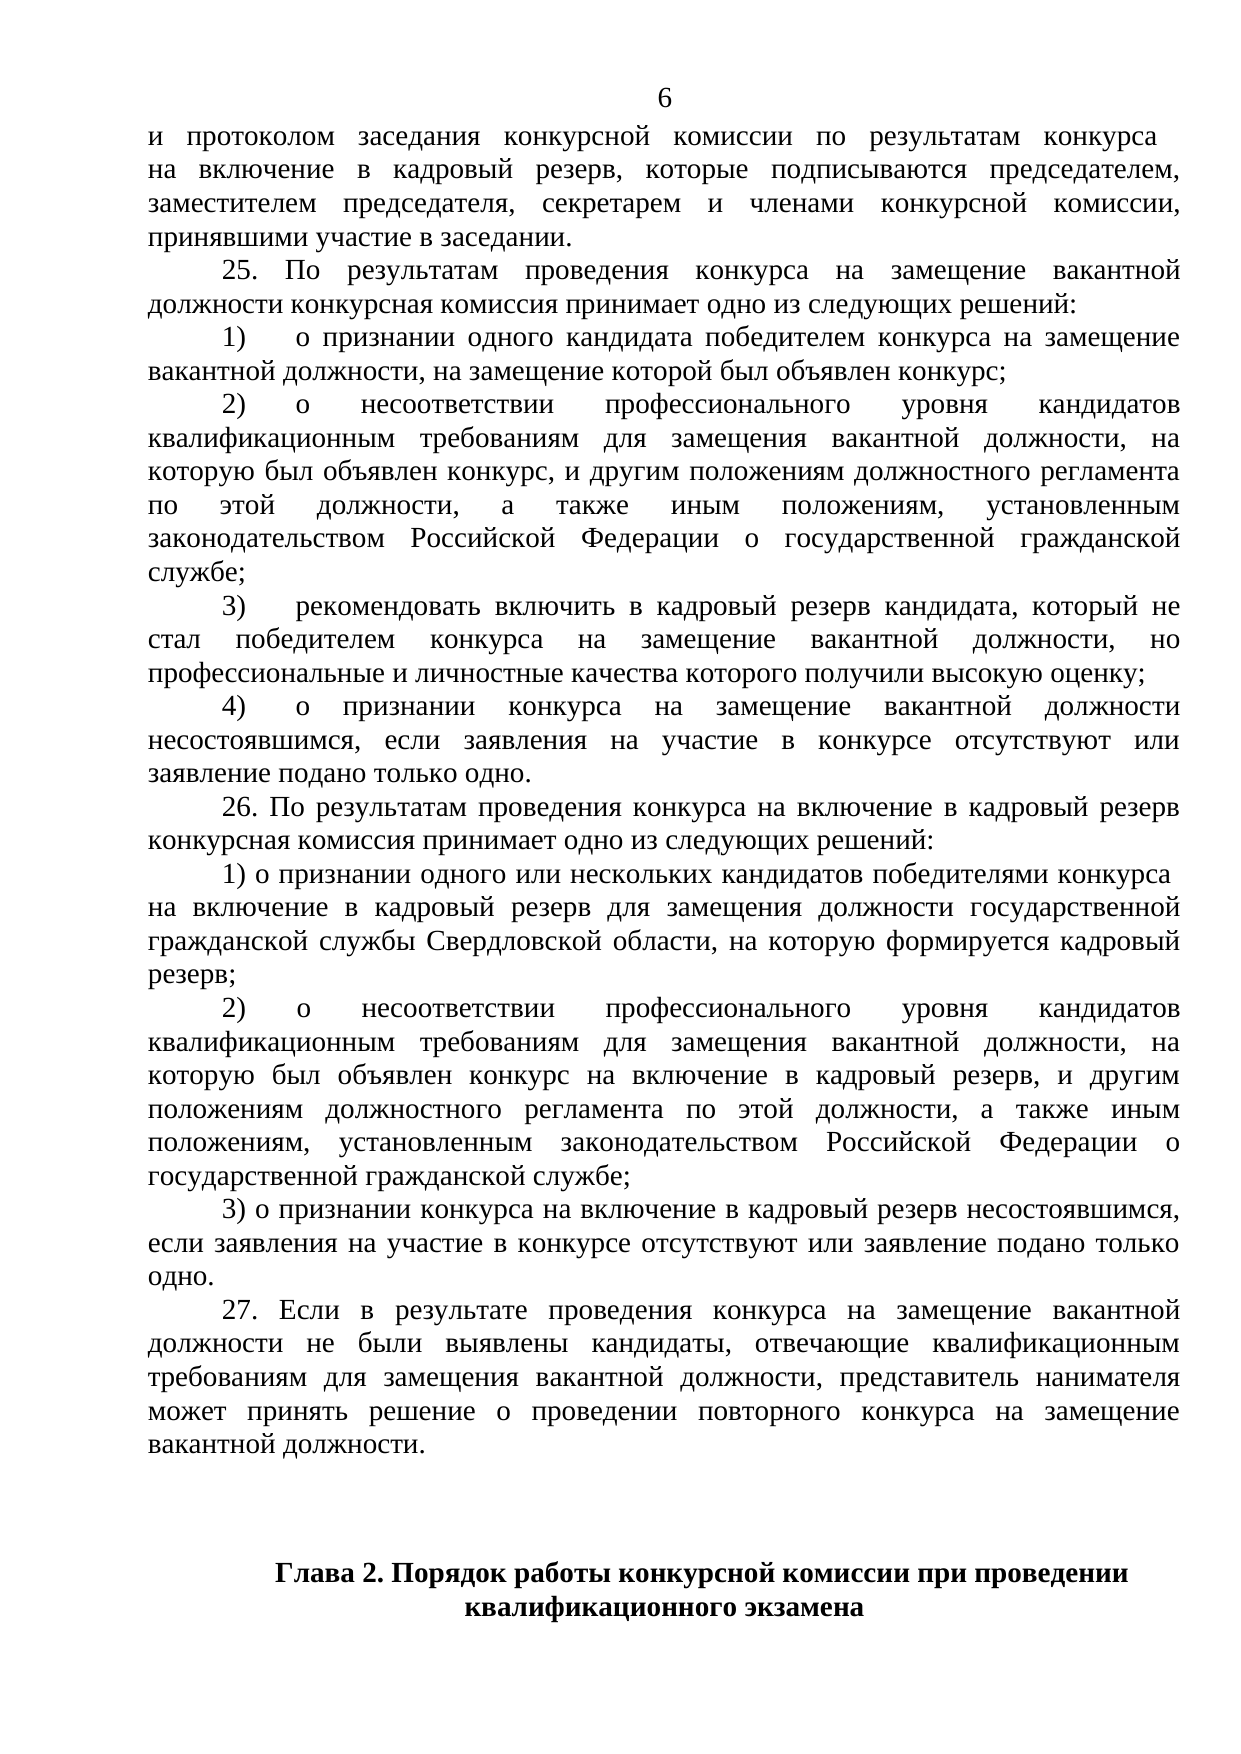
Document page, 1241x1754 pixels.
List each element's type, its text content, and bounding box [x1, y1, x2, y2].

list рекомендовать включить в кадровый резерв кандидата, который не стал победителем конкурса на замещение вакантной должности, но профессиональные и личностные качества которого получили высокую оценку; [148, 588, 1181, 688]
text 25. По результатам проведения конкурса на замещение вакантной должности конкурсная комиссия принимает одно из следующих решений: [148, 252, 1181, 319]
list о несоответствии профессионального уровня кандидатов квалификационным требованиям для замещения вакантной должности, на которую был объявлен конкурс, и другим положениям должностного регламента по этой должности, а также иным положениям, установленным законодательством Российской Федерации о государственной гражданской службе; [148, 386, 1181, 588]
list о признании конкурса на замещение вакантной должности несостоявшимся, если заявления на участие в конкурсе отсутствуют или заявление подано только одно. [148, 688, 1181, 789]
text и протоколом заседания конкурсной комиссии по результатам конкурса на включение в кадровый резерв, которые подписываются председателем, заместителем председателя, секретарем и членами конкурсной комиссии, принявшими участие в заседании. [148, 118, 1181, 252]
list о признании одного кандидата победителем конкурса на замещение вакантной должности, на замещение которой был объявлен конкурс; [148, 319, 1181, 386]
text 2) о несоответствии профессионального уровня кандидатов квалификационным требованиям для замещения вакантной должности, на которую был объявлен конкурс на включение в кадровый резерв, и другим положениям должностного регламента по этой должности, а также иным положениям, установленным законодательством Российской Федерации о государственной гражданской службе; [148, 990, 1181, 1191]
text 1) о признании одного или нескольких кандидатов победителями конкурса на включение в кадровый резерв для замещения должности государственной гражданской службы Свердловской области, на которую формируется кадровый резерв; [148, 856, 1181, 990]
text 27. Если в результате проведения конкурса на замещение вакантной должности не были выявлены кандидаты, отвечающие квалификационным требованиям для замещения вакантной должности, представитель нанимателя может принять решение о проведении повторного конкурса на замещение вакантной должности. [148, 1292, 1181, 1460]
text 3) о признании конкурса на включение в кадровый резерв несостоявшимся, если заявления на участие в конкурсе отсутствуют или заявление подано только одно. [148, 1191, 1181, 1292]
text Глава 2. Порядок работы конкурсной комиссии при проведении квалификационного экзамена [148, 1556, 1181, 1623]
text 26. По результатам проведения конкурса на включение в кадровый резерв конкурсная комиссия принимает одно из следующих решений: [148, 789, 1181, 856]
